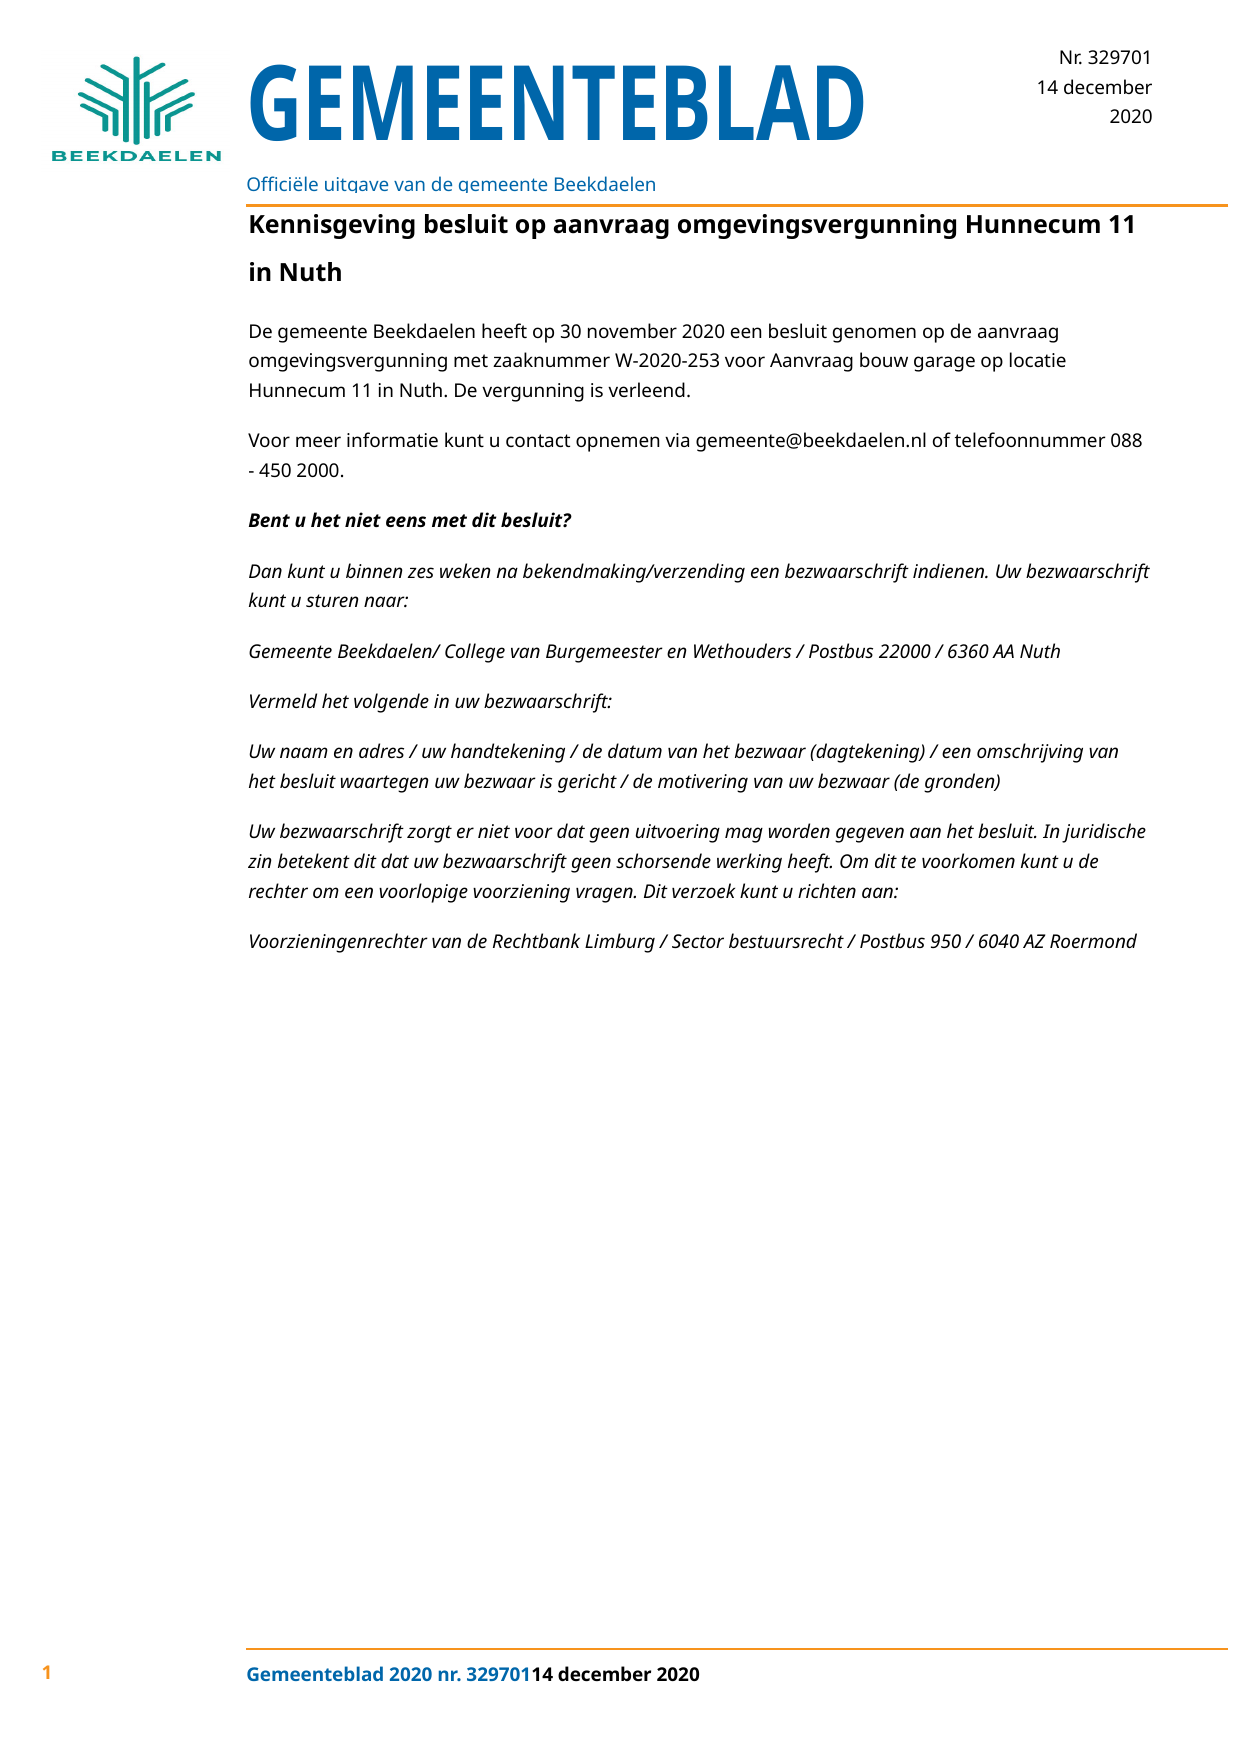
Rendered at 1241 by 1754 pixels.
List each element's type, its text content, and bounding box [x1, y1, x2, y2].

text Gemeente Beekdaelen/ College van Burgemeester en Wethouders / Postbus 22000 / 6360 AA Nuth [248, 638, 1152, 664]
text Vermeld het volgende in uw bezwaarschrift: [248, 688, 1152, 714]
text De gemeente Beekdaelen heeft op 30 november 2020 een besluit genomen op de aanvraag omgevingsvergunning met zaaknummer W-2020-253 voor Aanvraag bouw garage op locatie Hunnecum 11 in Nuth. De vergunning is verleend. [248, 318, 1152, 403]
text Dan kunt u binnen zes weken na bekendmaking/verzending een bezwaarschrift indienen. Uw bezwaarschrift kunt u sturen naar: [248, 558, 1152, 613]
text Kennisgeving besluit op aanvraag omgevingsvergunning Hunnecum 11 in Nuth [248, 207, 1152, 288]
text Bent u het niet eens met dit besluit? [248, 507, 1152, 533]
text Uw naam en adres / uw handtekening / de datum van het bezwaar (dagtekening) / een omschrijving van het besluit waartegen uw bezwaar is gericht / de motivering van uw bezwaar (de gronden) [248, 739, 1152, 794]
text Voor meer informatie kunt u contact opnemen via gemeente@beekdaelen.nl of telefoonnummer 088 - 450 2000. [248, 427, 1152, 483]
text Uw bezwaarschrift zorgt er niet voor dat geen uitvoering mag worden gegeven aan het besluit. In juridische zin betekent dit dat uw bezwaarschrift geen schorsende werking heeft. Om dit te voorkomen kunt u de rechter om een voorlopige voorziening vragen. Dit verzoek kunt u richten aan: [248, 819, 1152, 904]
picture [41, 47, 231, 172]
text Voorzieningenrechter van de Rechtbank Limburg / Sector bestuursrecht / Postbus 950 / 6040 AZ Roermond [248, 928, 1152, 954]
